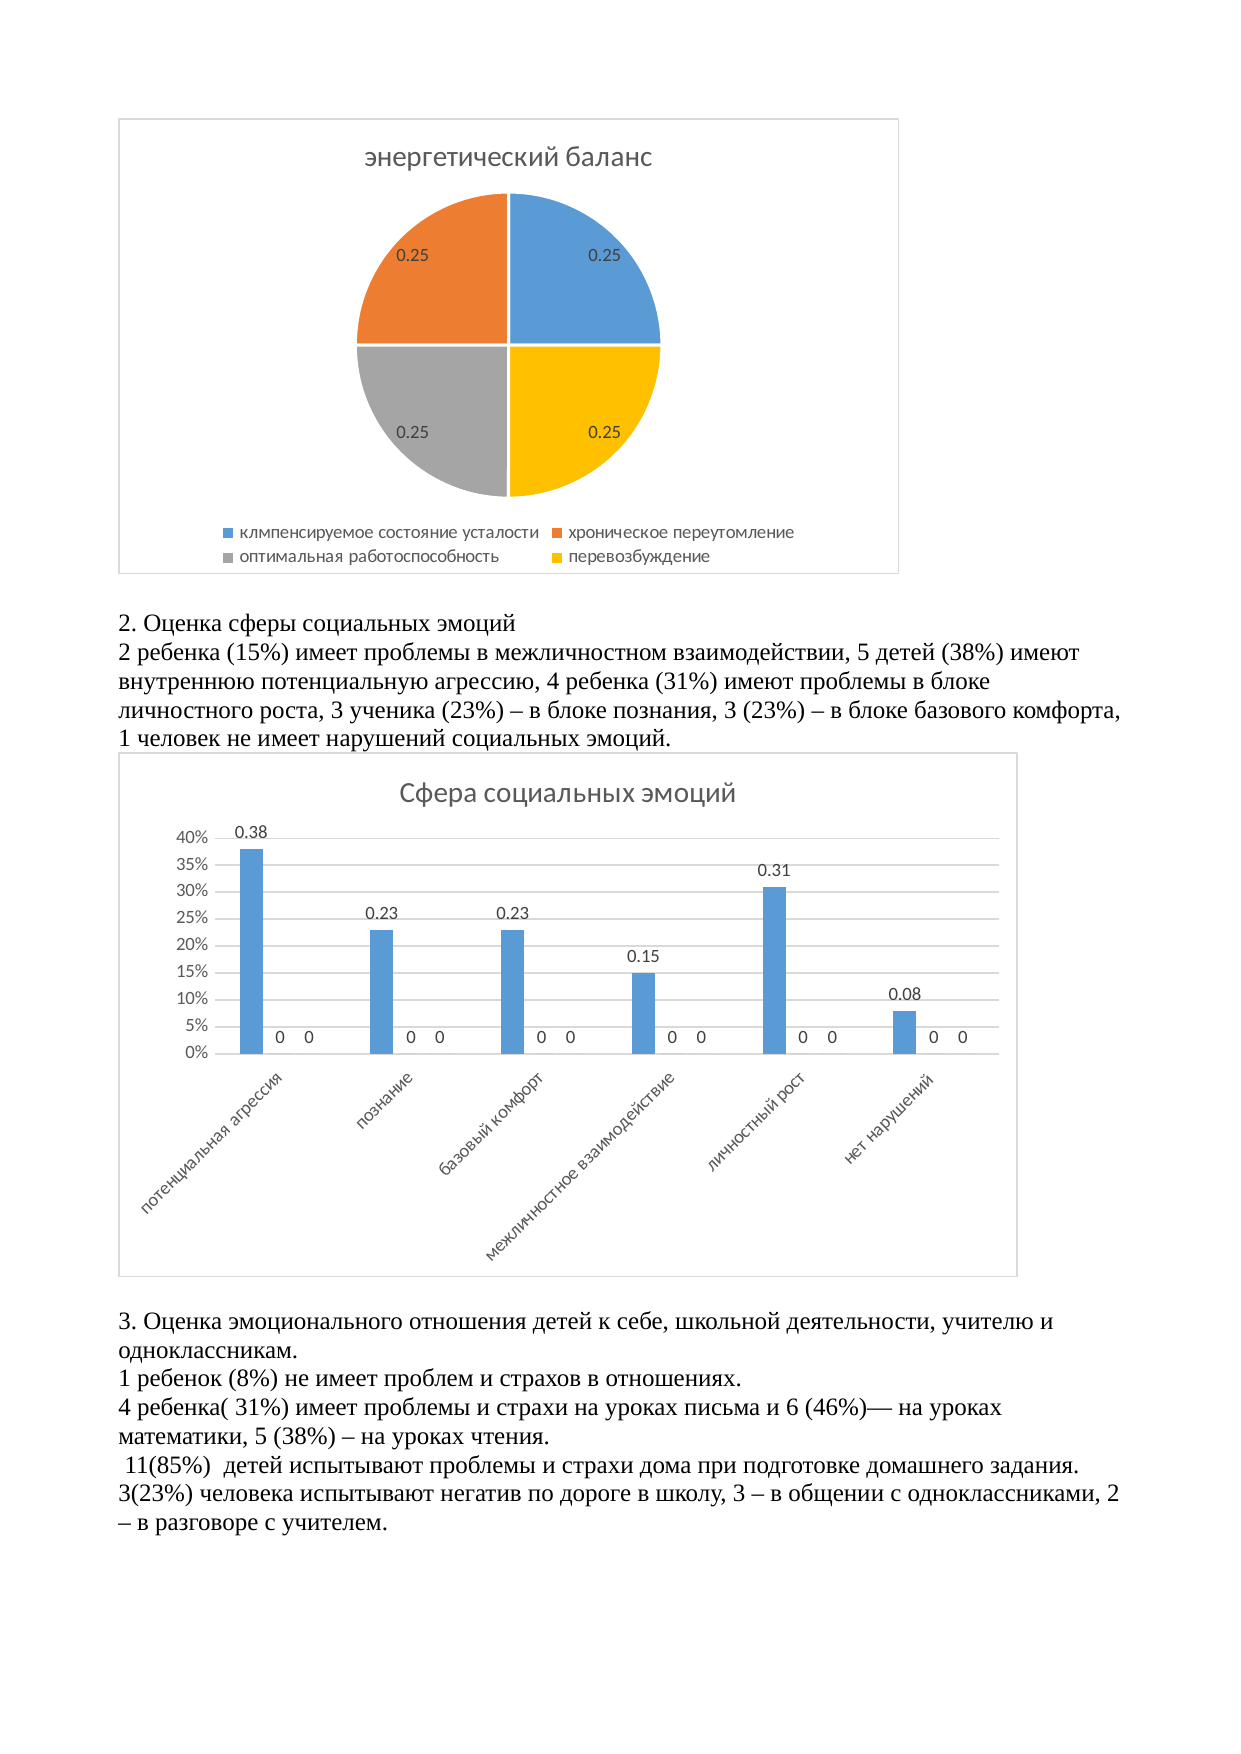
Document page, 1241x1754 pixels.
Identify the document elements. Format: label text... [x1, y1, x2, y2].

text 3(23%) человека испытывают негатив по дороге в школу, 3 – в общении с одноклассниками, 2 – в разговоре с учителем. [118, 1478, 1122, 1536]
text 4 ребенка( 31%) имеет проблемы и страхи на уроках письма и 6 (46%)— на уроках математики, 5 (38%) – на уроках чтения. [118, 1392, 1122, 1450]
text 1 ребенок (8%) не имеет проблем и страхов в отношениях. [118, 1363, 1122, 1392]
text 3. Оценка эмоционального отношения детей к себе, школьной деятельности, учителю и одноклассникам. [118, 1306, 1122, 1363]
text 2. Оценка сферы социальных эмоций [118, 608, 1122, 637]
text 2 ребенка (15%) имеет проблемы в межличностном взаимодействии, 5 детей (38%) имеют внутреннюю потенциальную агрессию, 4 ребенка (31%) имеют проблемы в блоке личностного роста, 3 ученика (23%) – в блоке познания, 3 (23%) – в блоке базового комфорта, 1 человек не имеет нарушений социальных эмоций. [118, 637, 1122, 752]
text 11(85%) детей испытывают проблемы и страхи дома при подготовке домашнего задания. [118, 1450, 1122, 1478]
